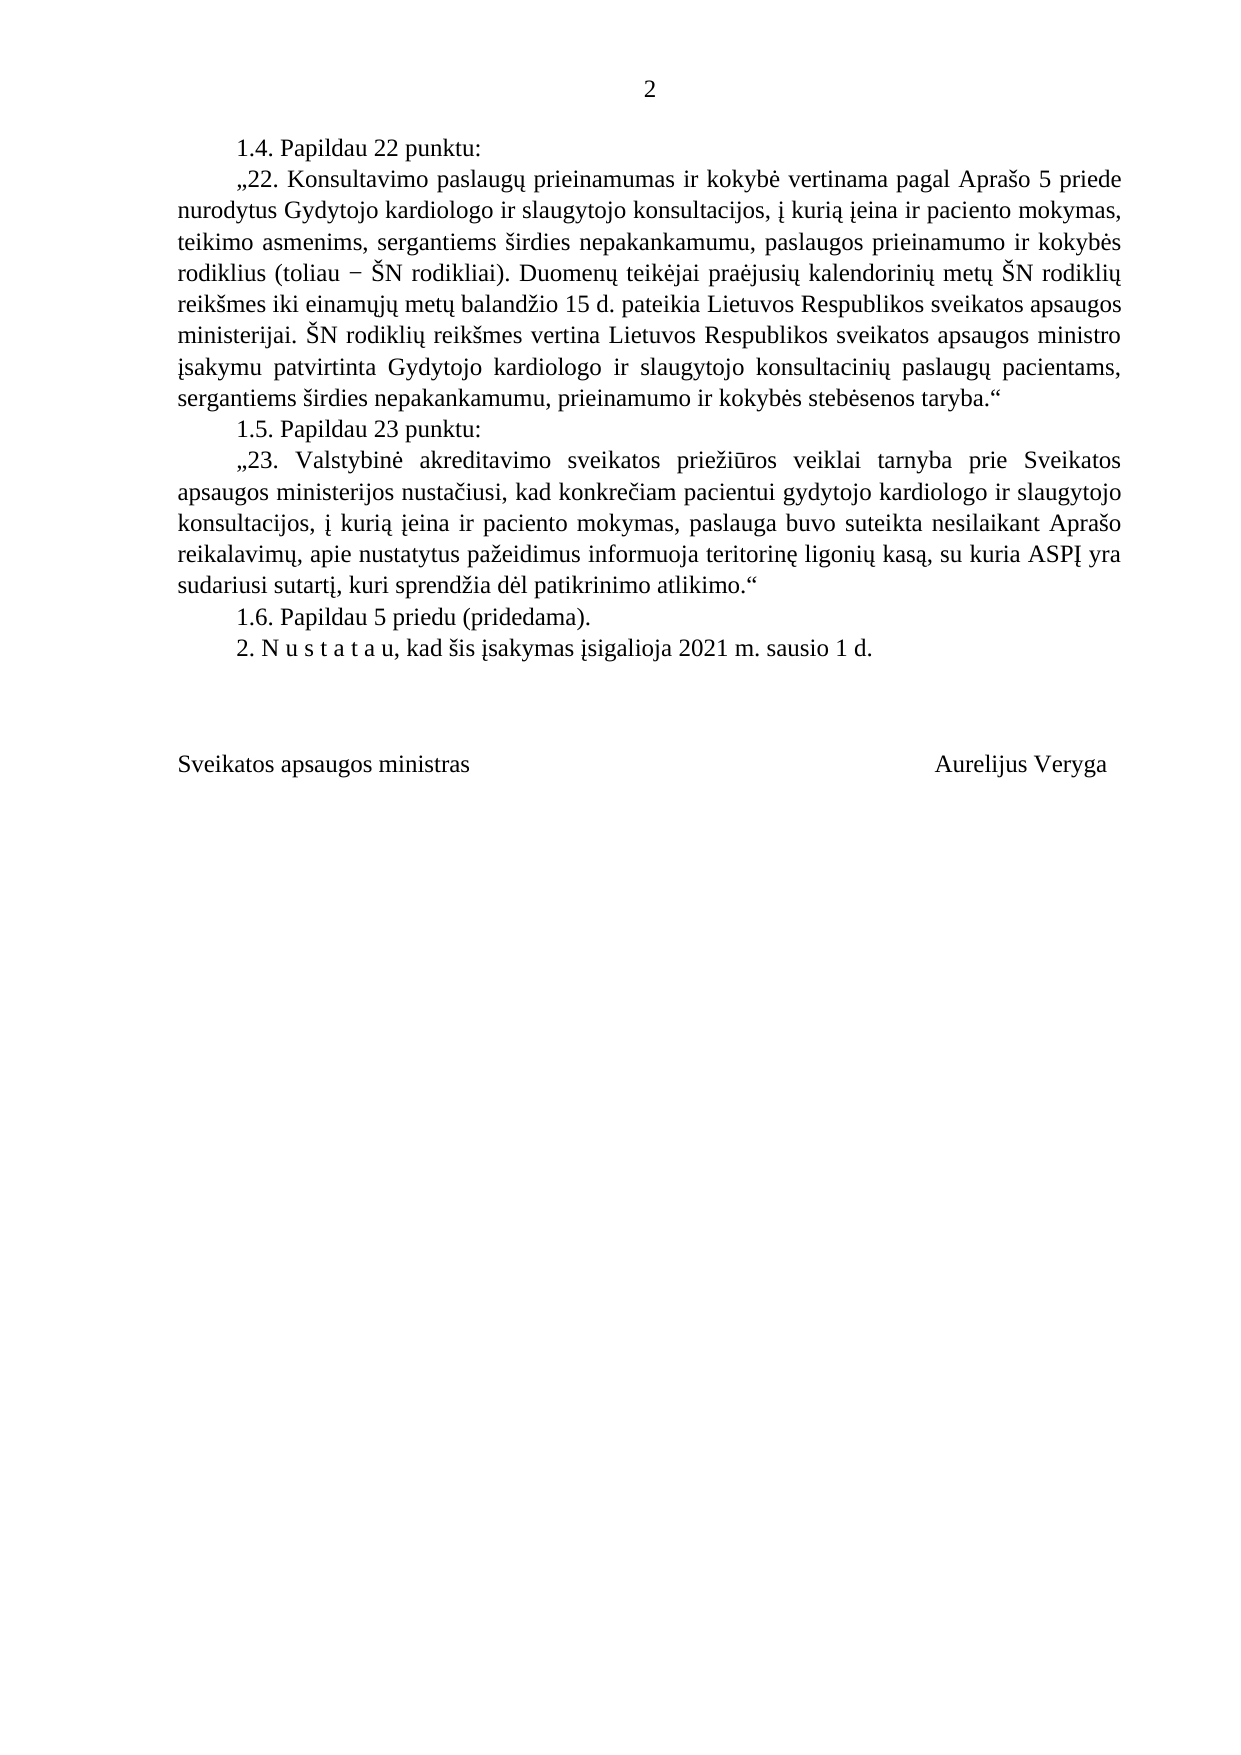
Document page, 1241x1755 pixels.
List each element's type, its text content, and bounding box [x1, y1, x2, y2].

text 1.4. Papildau 22 punktu: [177, 131, 1122, 163]
text 1.5. Papildau 23 punktu: [177, 413, 1122, 444]
text Sveikatos apsaugos ministras Aurelijus Veryga [177, 749, 1122, 778]
text „22. Konsultavimo paslaugų prieinamumas ir kokybė vertinama pagal Aprašo 5 priede nurodytus Gydytojo kardiologo ir slaugytojo konsultacijos, į kurią įeina ir paciento mokymas, teikimo asmenims, sergantiems širdies nepakankamumu, paslaugos prieinamumo ir kokybės rodiklius (toliau − ŠN rodikliai). Duomenų teikėjai praėjusių kalendorinių metų ŠN rodiklių reikšmes iki einamųjų metų balandžio 15 d. pateikia Lietuvos Respublikos sveikatos apsaugos ministerijai. ŠN rodiklių reikšmes vertina Lietuvos Respublikos sveikatos apsaugos ministro įsakymu patvirtinta Gydytojo kardiologo ir slaugytojo konsultacinių paslaugų pacientams, sergantiems širdies nepakankamumu, prieinamumo ir kokybės stebėsenos taryba.“ [177, 163, 1122, 413]
text 2. N u s t a t a u, kad šis įsakymas įsigalioja 2021 m. sausio 1 d. [177, 631, 1122, 663]
text 1.6. Papildau 5 priedu (pridedama). [177, 600, 1122, 631]
text „23. Valstybinė akreditavimo sveikatos priežiūros veiklai tarnyba prie Sveikatos apsaugos ministerijos nustačiusi, kad konkrečiam pacientui gydytojo kardiologo ir slaugytojo konsultacijos, į kurią įeina ir paciento mokymas, paslauga buvo suteikta nesilaikant Aprašo reikalavimų, apie nustatytus pažeidimus informuoja teritorinę ligonių kasą, su kuria ASPĮ yra sudariusi sutartį, kuri sprendžia dėl patikrinimo atlikimo.“ [177, 444, 1122, 600]
